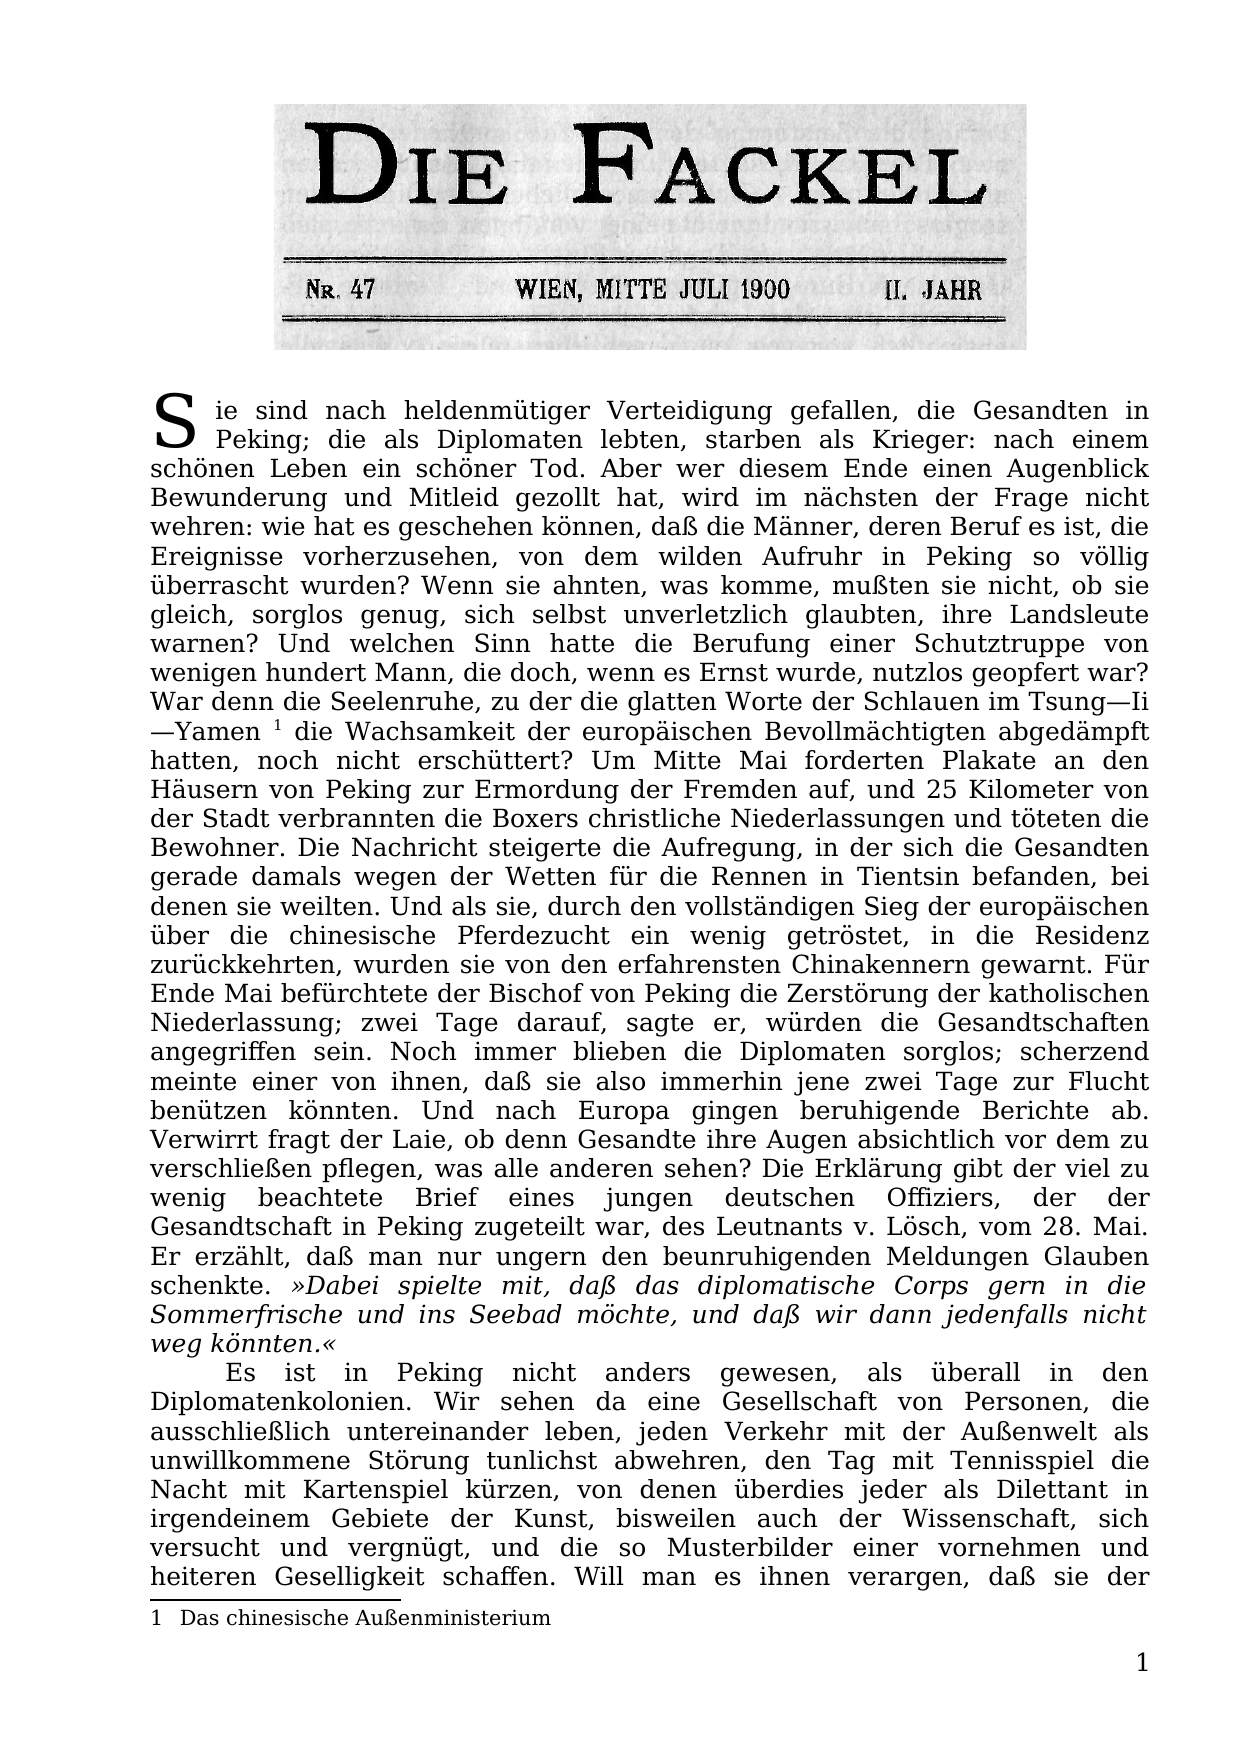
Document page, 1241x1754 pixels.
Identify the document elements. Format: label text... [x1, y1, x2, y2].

picture [273, 104, 1027, 350]
text Das chinesische Außenministerium [150, 1606, 1151, 1631]
text Es ist in Peking nicht anders gewesen, als überall in den Diplomatenkolonien. Wir sehen da eine Gesellschaft von Personen, die ausschließlich untereinander leben, jeden Verkehr mit der Außenwelt als unwillkommene Störung tunlichst abwehren, den Tag mit Tennisspiel die Nacht mit Kartenspiel kürzen, von denen überdies jeder als Dilettant in irgendeinem Gebiete der Kunst, bisweilen auch der Wissenschaft, sich versucht und vergnügt, und die so Musterbilder einer vornehmen und heiteren Geselligkeit schaffen. Will man es ihnen verargen, daß sie der [150, 1358, 1151, 1592]
text Sie sind nach heldenmütiger Verteidigung gefallen, die Gesandten in Peking; die als Diplomaten lebten, starben als Krieger: nach einem schönen Leben ein schöner Tod. Aber wer diesem Ende einen Augenblick Bewunderung und Mitleid gezollt hat, wird im nächsten der Frage nicht wehren: wie hat es geschehen können, daß die Männer, deren Beruf es ist, die Ereignisse vorherzusehen, von dem wilden Aufruhr in Peking so völlig überrascht wurden? Wenn sie ahnten, was komme, mußten sie nicht, ob sie gleich, sorglos genug, sich selbst unverletzlich glaubten, ihre Landsleute warnen? Und welchen Sinn hatte die Berufung einer Schutztruppe von wenigen hundert Mann, die doch, wenn es Ernst wurde, nutzlos geopfert war? War denn die Seelenruhe, zu der die glatten Worte der Schlauen im Tsung—Ii—Yamen die Wachsamkeit der europäischen Bevollmächtigten abgedämpft hatten, noch nicht erschüttert? Um Mitte Mai forderten Plakate an den Häusern von Peking zur Ermordung der Fremden auf, und 25 Kilometer von der Stadt verbrannten die Boxers christliche Niederlassungen und töteten die Bewohner. Die Nachricht steigerte die Aufregung, in der sich die Gesandten gerade damals wegen der Wetten für die Rennen in Tientsin befanden, bei denen sie weilten. Und als sie, durch den vollständigen Sieg der europäischen über die chinesische Pferdezucht ein wenig getröstet, in die Residenz zurückkehrten, wurden sie von den erfahrensten Chinakennern gewarnt. Für Ende Mai befürchtete der Bischof von Peking die Zerstörung der katholischen Niederlassung; zwei Tage darauf, sagte er, würden die Gesandtschaften angegriffen sein. Noch immer blieben die Diplomaten sorglos; scherzend meinte einer von ihnen, daß sie also immerhin jene zwei Tage zur Flucht benützen könnten. Und nach Europa gingen beruhigende Berichte ab. Verwirrt fragt der Laie, ob denn Gesandte ihre Augen absichtlich vor dem zu verschließen pflegen, was alle anderen sehen? Die Erklärung gibt der viel zu wenig beachtete Brief eines jungen deutschen Offiziers, der der Gesandtschaft in Peking zugeteilt war, des Leutnants v. Lösch, vom 28. Mai. Er erzählt, daß man nur ungern den beunruhigenden Meldungen Glauben schenkte. »Dabei spielte mit, daß das diplomatische Corps gern in die Sommerfrische und ins Seebad möchte, und daß wir dann jedenfalls nicht weg könnten.« [150, 393, 1151, 1358]
